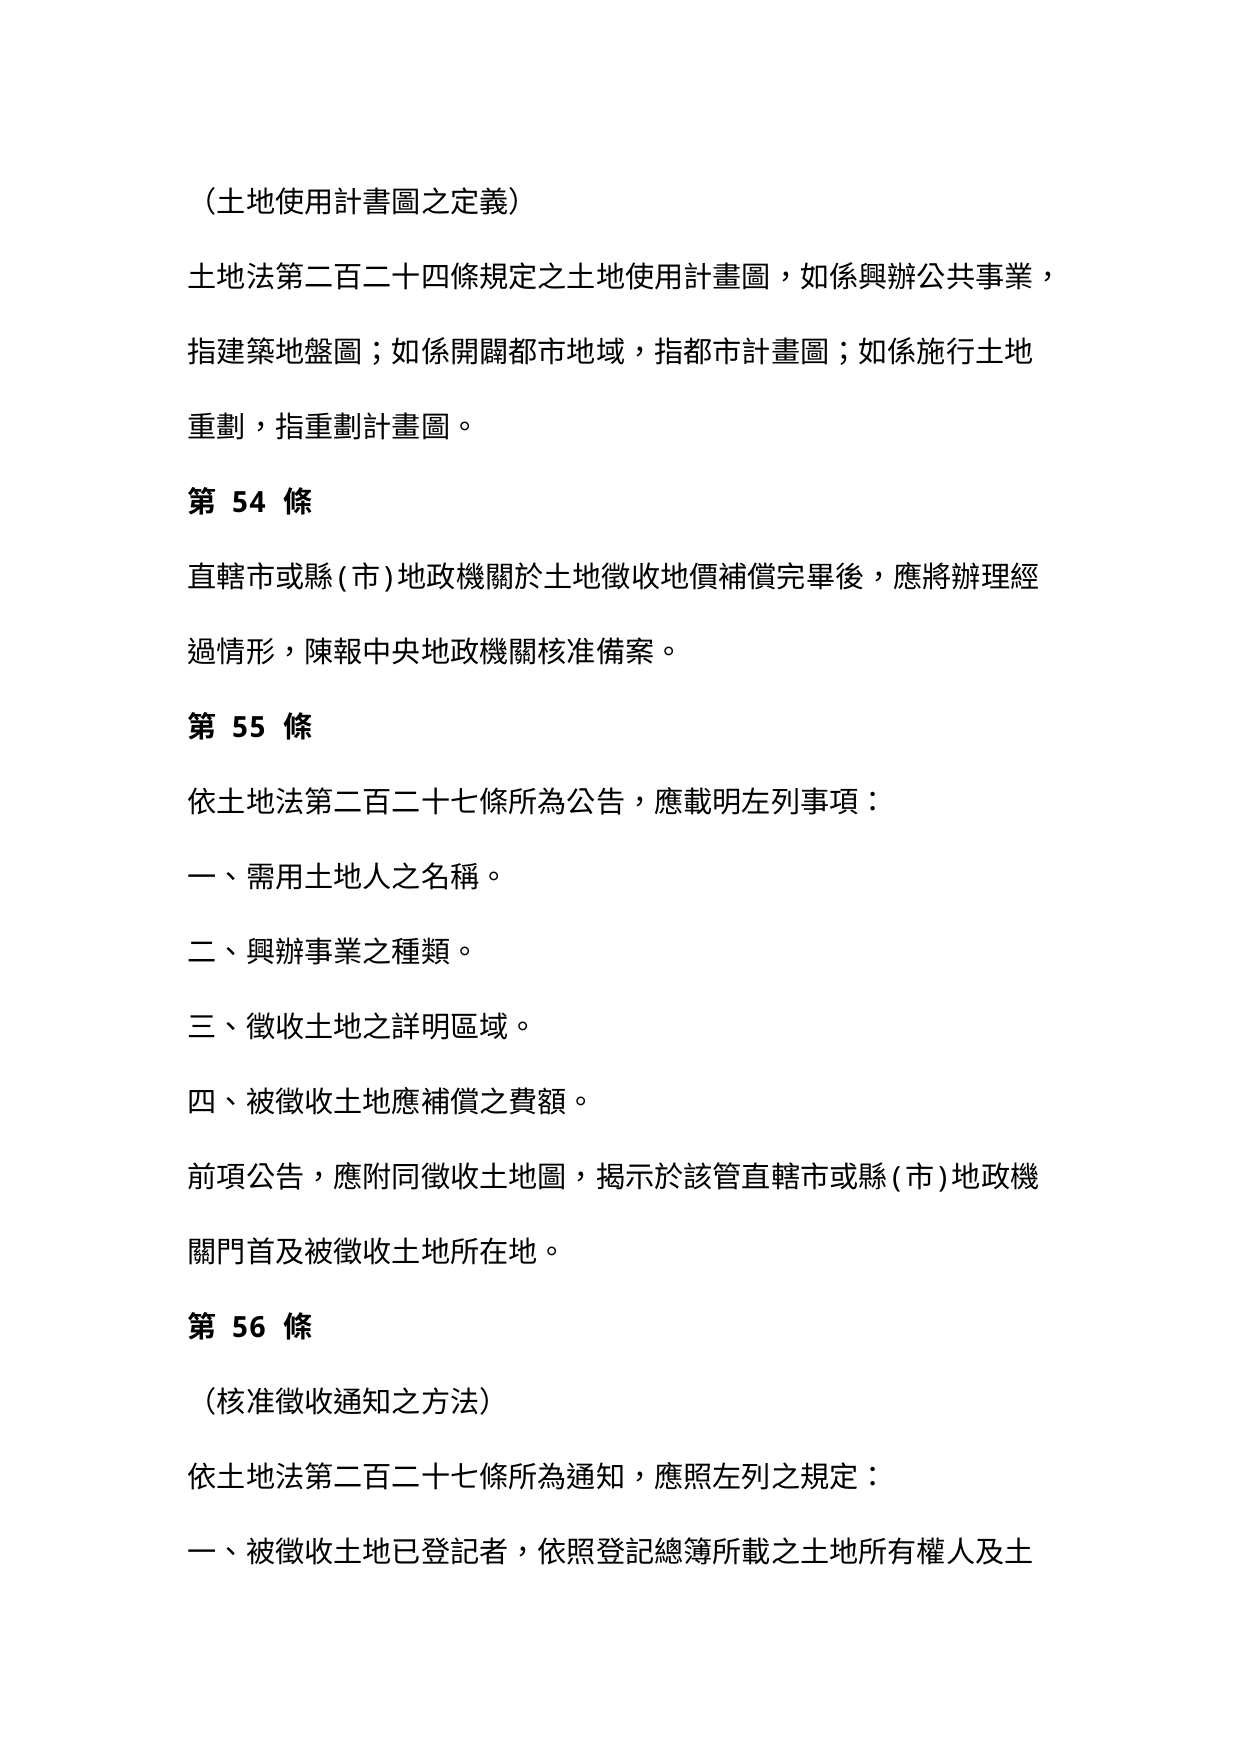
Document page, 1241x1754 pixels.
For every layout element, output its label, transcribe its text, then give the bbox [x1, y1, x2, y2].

text 第 14 條 （刪除） 第 15 條 依土地法第五十五條及第五十七條所為公告之期限，由該管直轄市或縣(市)地政機關報請中央地政機關核定之。 第 16 條 （契稅之緩報及免罰） 在辦理土地總登記期間，未稅白契准緩期報稅，並免予處罰。 第 17 條 （表冊格式及尺幅之制定機關） 土地登記書表簿冊格式及尺幅，由中央地政機關定之。 第 17-1 條 （登記總簿滅失之處理） 登記總簿滅失時，登記機關應依有關資料補造之，並應保持原有之次序。 依前項規定補造登記總簿，應公告、公開提供閱覽三十日，並通知登記名義人，及將補造經過情形層報中央地政機關備查。 第 18 條 （登記費及書狀費徵收之不停止） 土地登記費及書狀費，不因標準地價發生異議，停止徵收。但標準地價依法決定後，應依照改正。 第 19 條 （地形過碎之測繪登記） 起伏地區田地坵形過碎時，得就同一權利人所有地區相連地目相同之坵併為一宗，並於宗地籍圖內測繪坵形。但登記時仍按宗登記。 第 19-1 條 （兩宗以上之土地不得合併之情形） 兩宗以上之土地如已設定不同種類之他項權利，或經法院查封、假扣押、假處分或破產之登記者，不得合併。 第 三 編 土地使用 第 20 條 （使用地編定之通知公布） 依土地法第八十四條編定使用地公布後，應分別通知土地所有權人，並報請中央地政機關備查。 第 21 條 （使用土地最小面積單位及集體農場面積之核定） 依土地法第三十一條規定土地使用最小面積單位，及依土地法第八十六條規定集體農場面積，應報請中央地政機關核定。 第 22 條 （照價收買地價之給付） 依土地法第八十九條照價收買之土地，其地價得分期給付之。但清付期限最長不得逾五年。 第 23 條 （都市計劃擬訂變更之報核） 都市計畫之擬訂及變更，應報請中央地政機關核定之。 第 24 條 新設都市分區開放之區域，於都市計畫中規定之；分期開放之時間，該管直轄市或縣(市)政府依地方需要定之。但應經中央地政機關之核定。 第 25 條 土地法第九十七條所謂土地及建築物之總價額，土地價額依法定地價，建築物價額依該管直轄市或縣(市)地政機關估定之價額。 第 26 條 依地方習慣以農產物繳付地租之地方，農產物折價之標準，由該管直轄市或縣(市)地政機關依當地農產物最近二年之平均市價規定之。 地價如經重估，農產物價亦應視實際變更，重予規定。 第 27 條 （不定期耕地租賃契約終止限制規定之準用） 土地法第一百十四條第一、第二、第六、第七各款之規定，於定期租用耕地之契約準用之。 第 28 條 依土地法第一百二十條，承租人向出租人要求償還其所耕地特別改良物時，其未失效能部分之價值，得由該管直轄市或縣(市)地政機關估定之。 第 29 條 （荒歉減免租金之核定） 土地法第一百二十三條規定減租或免租之決定，應經中央地政機關之核定。 第 30 條 （永佃權之準用規定） 土地法第一百十五條、第一百二十二條及第一百二十三條之規定，於有永佃權之土地準用之。 第 31 條 各地方荒地使用計畫，由直轄市或縣(市)政府定之，並報請中央地政機關及中央墾務機關備查。但大宗荒地面積在十萬畝以上者，得由中央地政機關及中央墾務機關會同直轄市或縣(市)政府定之。 第 32 條 （自耕農權義規定之準用） 承墾人墾竣取得所有權之土地，其使用管理及移轉、繼承，均準用土地法及本法關於自耕農戶之規定。 第 33 條 （城市土地重劃之核定） 城市地方土地重劃，應經中央地政機關核定之。 第 34 條 農地重劃計畫，由該管直轄市或縣(市)政府依農業技術地方需要定之，並應報請中央地政機關備查。 第 35 條 （重劃區內地價之決定） 土地重劃區內之地價，如尚未規定，應於施行重劃前依法規定之。 第 四 編 土地稅 第 36 條 業經依法規定地價之地方，應即由該管直轄市或縣(市)政府分別依土地法第一百六十九條擬訂基本稅率，依第一百七十一條擬訂累進起點地價，依第一百七十三條擬訂加徵空地稅倍數，依第一百七十四條擬訂加徵荒地稅倍數，依第一百八十條擬訂土地增值免稅額，及依第一百八十六條擬訂建築改良物稅率，併層轉行政院核定舉辦地價稅、土地增值稅及建築改良物稅。 第 37 條 （刪除） 第 38 條 （刪除） 第 39 條 （刪除） 第 40 條 地價調查估計及土地建築改良物估價之估價標的、估價方法、估價作業程序、估價報告書格式及委託估價等事項之規則，由中央地政機關定之。 第 41 條 （改良物之一併收買） 依土地法第二十九條、第三十三條、第三十四條、第八十九條及第一百五十七條照標準地價收買之土地，其改良物應照估定價值，一併收買之。但該改良物所有權人，自願遷移者，不在此限。 第 42 條 （各種稅率之增減程序） 地價稅基本稅率暨累進起點地價、空地稅倍數、荒地稅倍數、土地增值稅免稅額及建築改良物稅率，確定施行後，如有增減必要時，應依本施行法第三十六條規定之程序辦理，並於會計年度開始前確定公布。 第 43 條 （空地荒地應繳地價稅之意義） 土地法第一百七十三條、第一百七十四條所稱之應繳地價稅，係指該空地及荒地應繳之基本稅。 第 44 條 （刪除） 第 45 條 （刪除） 第 46 條 （土地稅減免之標準及程序之制定機關） 土地稅減免之標準及程序，由中央地政機關與中央財政機關以規則定之。 第 47 條 （變為稅地之起徵時間） 免稅地變為稅地時，應自次年起徵收土地稅。 第 48 條 （免稅地之開始年度） 稅地變為免稅地時，其土地稅自免稅原因成立之年免除之。但未依免稅原因使用者，不得免稅。 第 五 編 土地徵收 第 49 條 （徵收土地之範圍） 徵收土地於不妨礙徵收目的之範圍內，應就損失最少之地方為之，並應儘量避免耕地。 第 50 條 （徵收土地計畫書應載事項） 土地法第二百二十四條規定之徵收土地計畫書，應記明左列事項： 一、徵收土地原因。 二、徵收土地所在地範圍及面積。 三、興辦事業之性質。 四、興辦事業之法令根據。 五、附帶徵收或區段徵收及其面積。 六、土地改良物情形。 七、土地使用之現狀及其使用人之姓名住所。 八、四鄰接連土地之使用狀況及其改良情形。 九、土地區內有無名勝古蹟，並註明其現狀及沿革。 一○、曾否與土地所有權人經過協定手續及其經過情形。 一一、土地所有權人或管有人姓名、住所。 一二、被徵收土地之使用配置。 一三、興辦事業所擬設計大概。 一四、應需補償金額款總數及其分配。 一五、準備金額總數及其分配。 第 51 條 （徵收土地圖說應載事項） 土地法第二百二十四條規定之徵收土地圖說，應繪載左列事項： 一、被徵收土地之四至界限。 二、被徵收地區內各宗地之界限及其使用狀態。 三、附近街村鄉鎮之位置與名稱。 四、被徵收地區內房屋等改良物之位置。 五、圖面之比例尺。 第 52 條 （計畫書等之份數） 土地法第二百二十四條規定之徵收土地計畫書、徵收土地圖說及土地使用計畫圖，應各擬具三份，呈送核准機關。 第 53 條 （土地使用計書圖之定義） 土地法第二百二十四條規定之土地使用計畫圖，如係興辦公共事業，指建築地盤圖；如係開闢都市地域，指都市計畫圖；如係施行土地重劃，指重劃計畫圖。 第 54 條 直轄市或縣(市)地政機關於土地徵收地價補償完畢後，應將辦理經過情形，陳報中央地政機關核准備案。 第 55 條 依土地法第二百二十七條所為公告，應載明左列事項： 一、需用土地人之名稱。 二、興辦事業之種類。 三、徵收土地之詳明區域。 四、被徵收土地應補償之費額。 前項公告，應附同徵收土地圖，揭示於該管直轄市或縣(市)地政機關門首及被徵收土地所在地。 第 56 條 （核准徵收通知之方法） 依土地法第二百二十七條所為通知，應照左列之規定： 一、被徵收土地已登記者，依照登記總簿所載之土地所有權人及土地他項權利人姓名住所，以書面通知。 二、被徵收土地未經登記者，應以所在地之日報登載通知七日。 第 57 條 （保留徵收期間之起算） 保留徵收之期間，應自公告之日起算。 第 58 條 被徵收土地補償金額之計算與發給，由需用土地人委託該管直轄市或縣(市)地政機關為之。 第 59 條 被徵收土地應有之負擔，由該管直轄市或縣 (市) 地政機關於發給補償金時代為補償，並以其餘款交付被徵收土地之所有權人。 第 60 條 （最後移轉價值以登記為準） 土地法第二百三十九條第二款之最後移轉價值，以業經登記者為準。 [187, 158, 1053, 1571]
